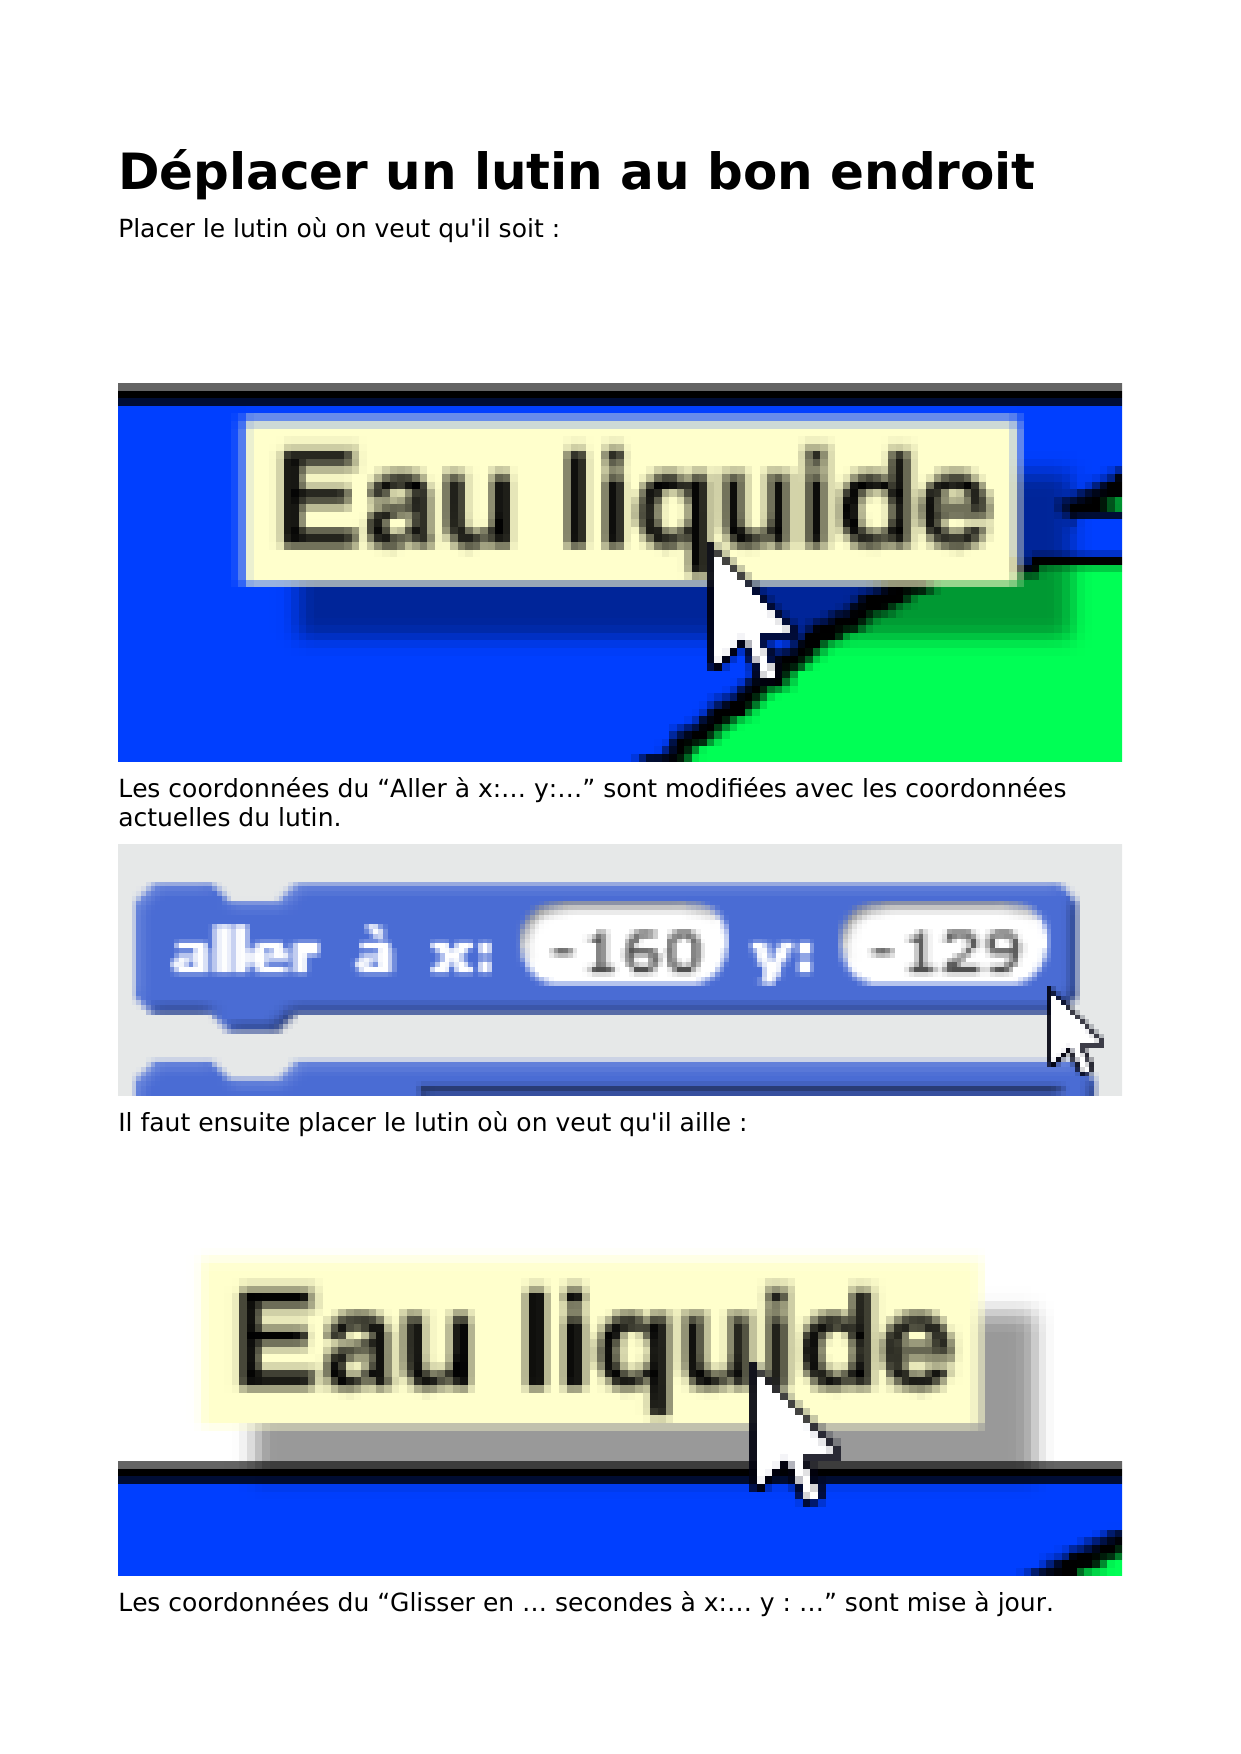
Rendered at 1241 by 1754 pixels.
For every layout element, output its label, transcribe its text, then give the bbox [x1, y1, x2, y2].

text Les coordonnées du “Aller à x:… y:…” sont modifiées avec les coordonnées actuelles du lutin. [118, 774, 1122, 832]
subtitle Déplacer un lutin au bon endroit [118, 143, 1122, 201]
picture [118, 255, 1123, 762]
picture [118, 1149, 1123, 1576]
text Les coordonnées du “Glisser en … secondes à x:… y : …” sont mise à jour. [118, 1588, 1122, 1617]
picture [118, 844, 1123, 1096]
text Il faut ensuite placer le lutin où on veut qu'il aille : [118, 1108, 1122, 1137]
text Placer le lutin où on veut qu'il soit : [118, 214, 1122, 243]
